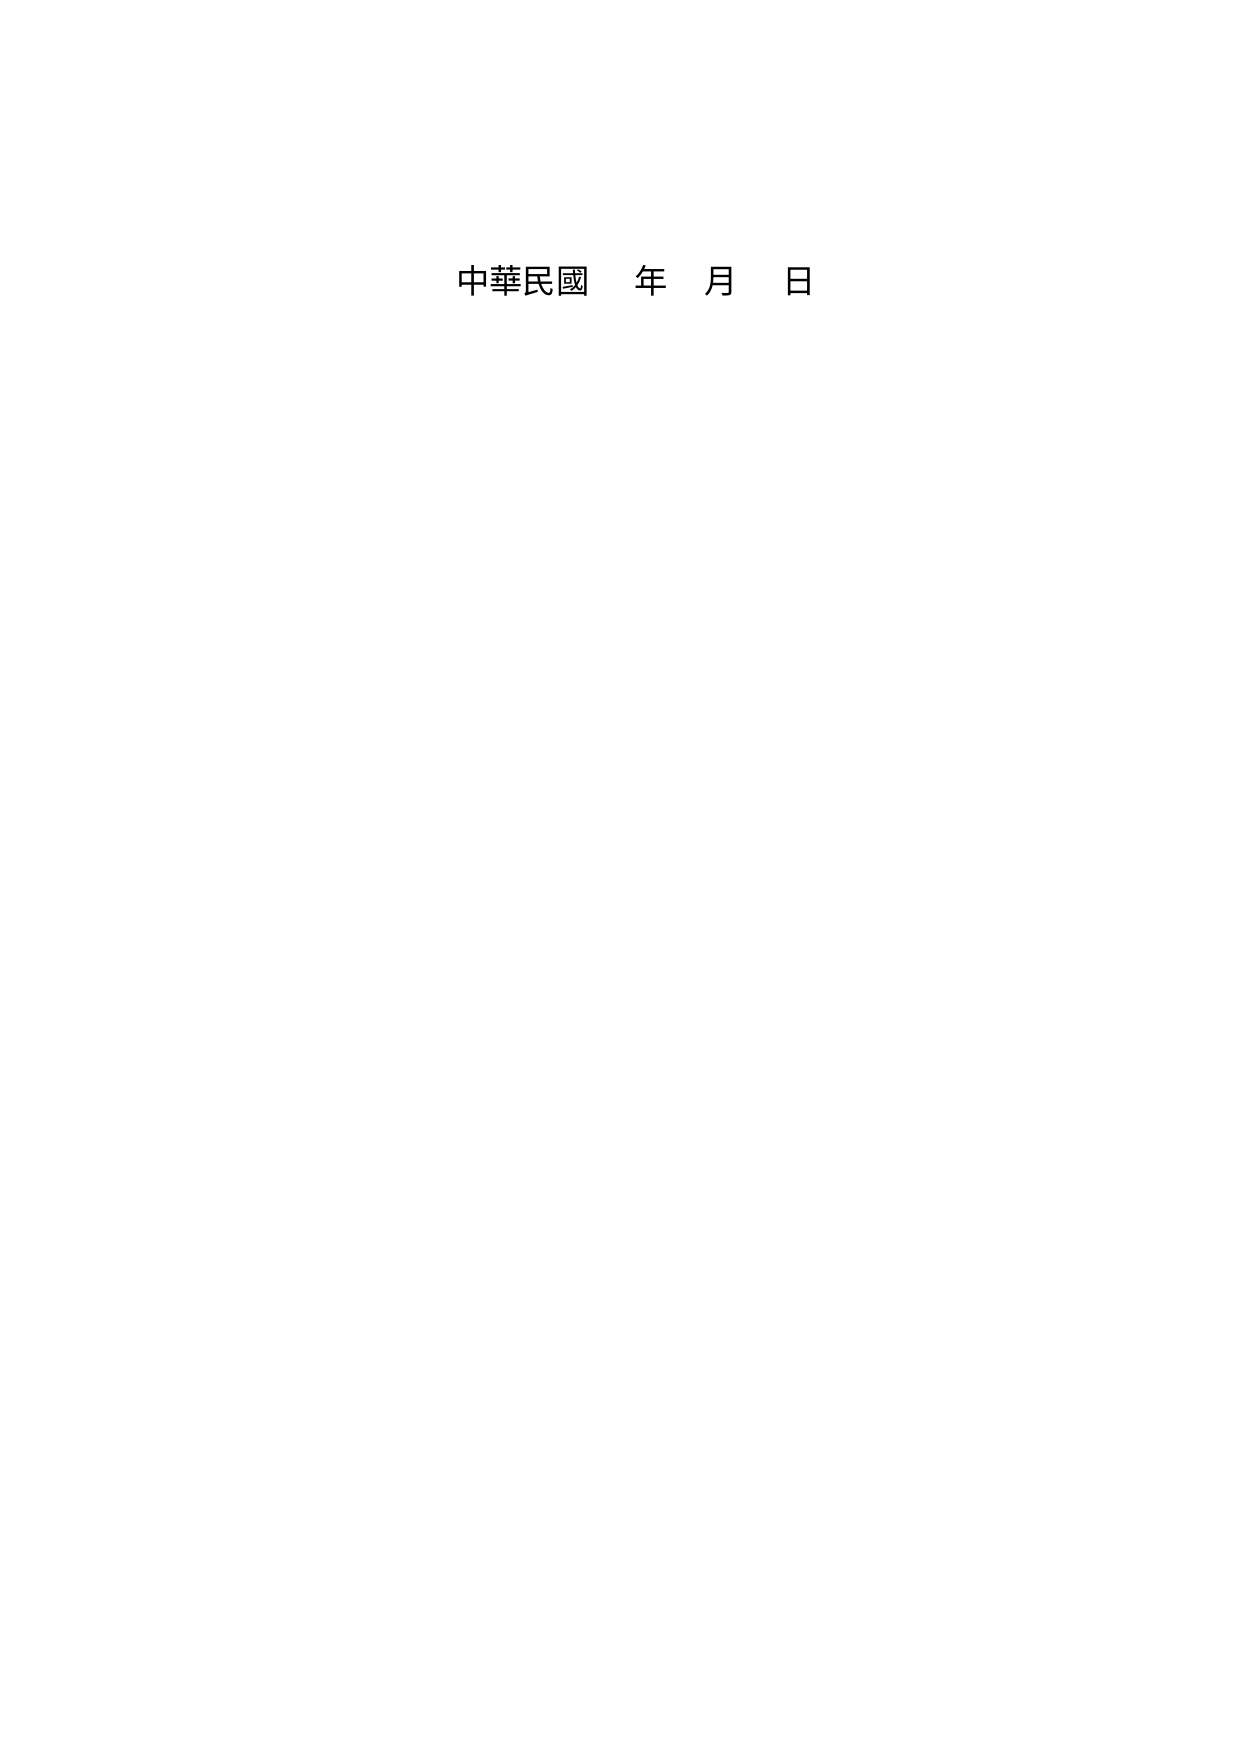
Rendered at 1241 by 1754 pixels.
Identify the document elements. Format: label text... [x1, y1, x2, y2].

text 中華民國 年 月 日 [118, 254, 1154, 303]
